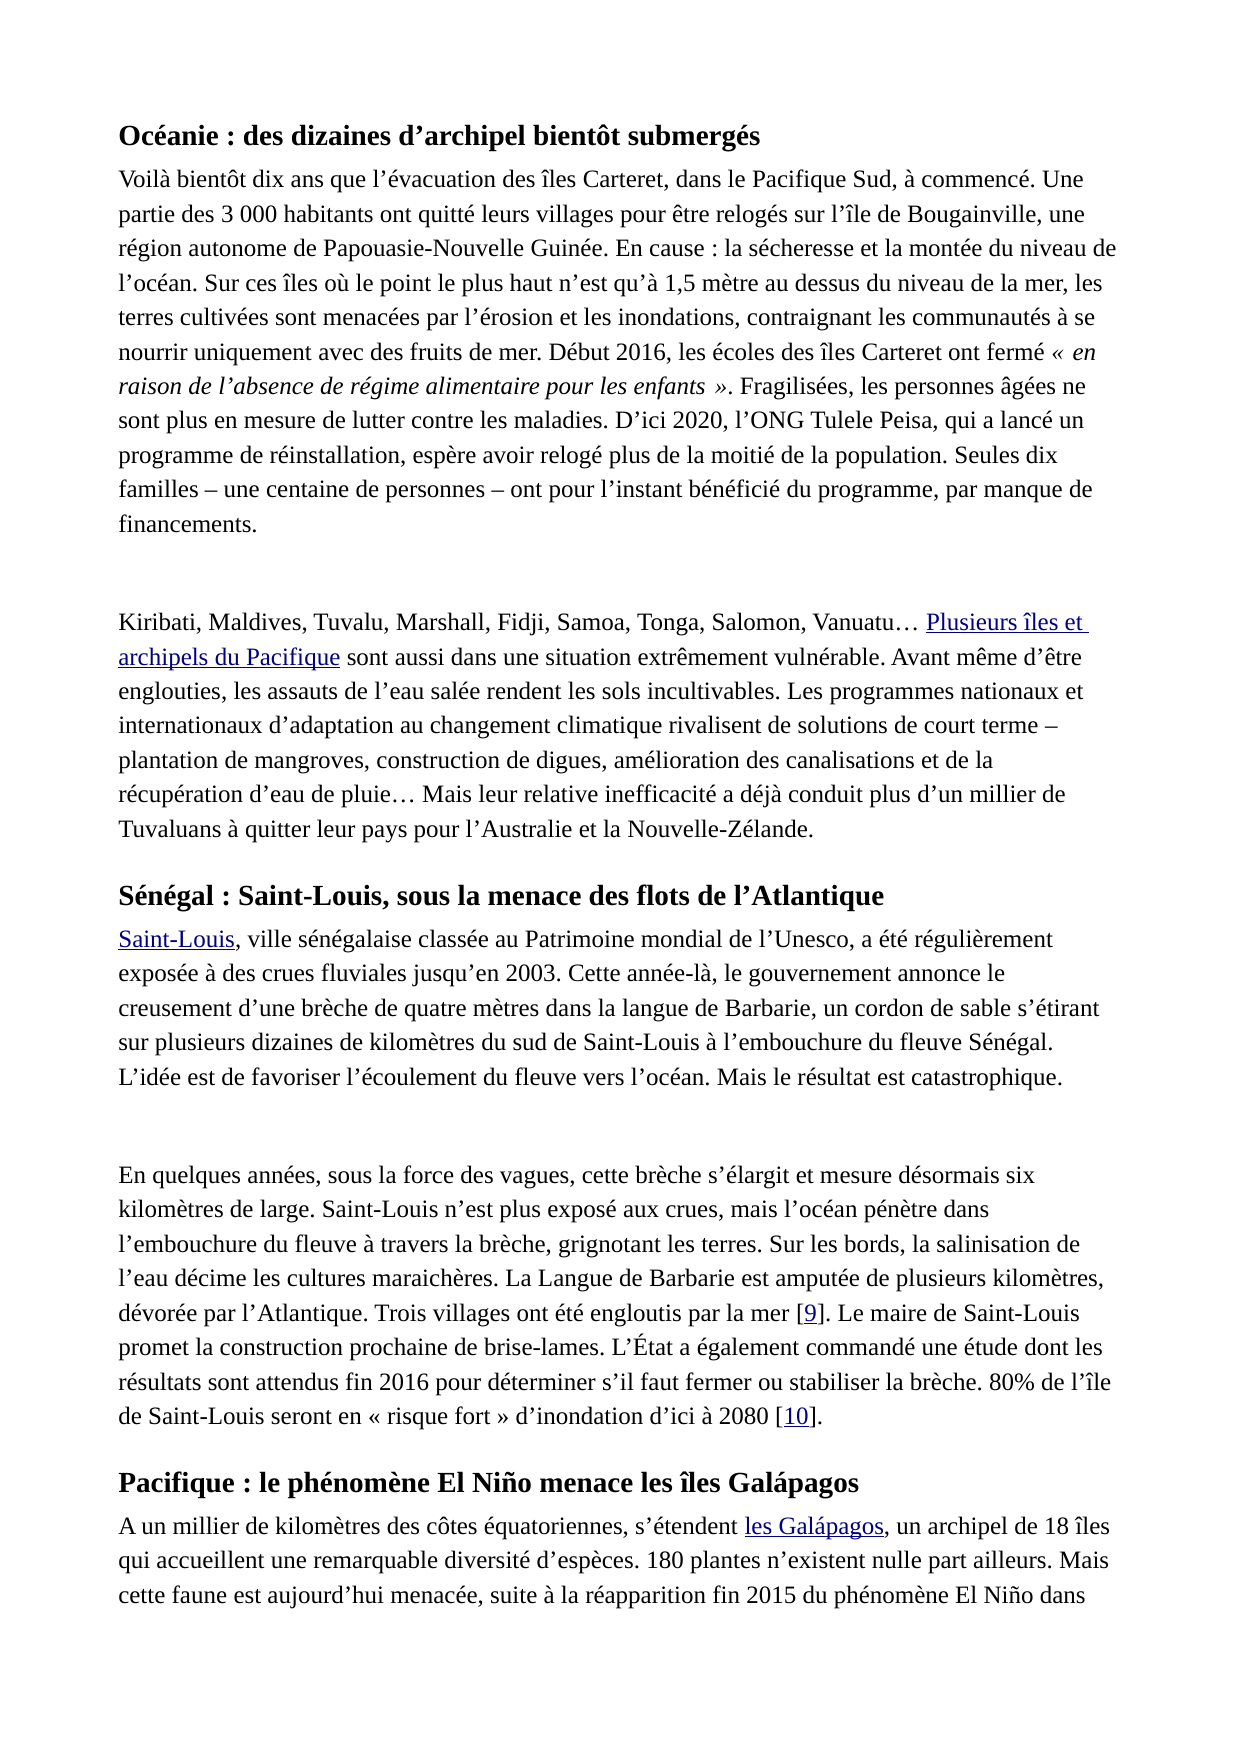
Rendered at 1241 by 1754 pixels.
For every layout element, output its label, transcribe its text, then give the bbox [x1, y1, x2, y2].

text Kiribati, Maldives, Tuvalu, Marshall, Fidji, Samoa, Tonga, Salomon, Vanuatu… Plusieurs îles et archipels du Pacifique sont aussi dans une situation extrêmement vulnérable. Avant même d’être englouties, les assauts de l’eau salée rendent les sols incultivables. Les programmes nationaux et internationaux d’adaptation au changement climatique rivalisent de solutions de court terme – plantation de mangroves, construction de digues, amélioration des canalisations et de la récupération d’eau de pluie… Mais leur relative inefficacité a déjà conduit plus d’un millier de Tuvaluans à quitter leur pays pour l’Australie et la Nouvelle-Zélande. [118, 607, 1122, 843]
text Saint-Louis, ville sénégalaise classée au Patrimoine mondial de l’Unesco, a été régulièrement exposée à des crues fluviales jusqu’en 2003. Cette année-là, le gouvernement annonce le creusement d’une brèche de quatre mètres dans la langue de Barbarie, un cordon de sable s’étirant sur plusieurs dizaines de kilomètres du sud de Saint-Louis à l’embouchure du fleuve Sénégal. L’idée est de favoriser l’écoulement du fleuve vers l’océan. Mais le résultat est catastrophique. [118, 924, 1122, 1090]
subtitle Océanie : des dizaines d’archipel bientôt submergés [118, 118, 1122, 152]
text A un millier de kilomètres des côtes équatoriennes, s’étendent les Galápagos, un archipel de 18 îles qui accueillent une remarquable diversité d’espèces. 180 plantes n’existent nulle part ailleurs. Mais cette faune est aujourd’hui menacée, suite à la réapparition fin 2015 du phénomène El Niño dans [118, 1511, 1122, 1608]
text En quelques années, sous la force des vagues, cette brèche s’élargit et mesure désormais six kilomètres de large. Saint-Louis n’est plus exposé aux crues, mais l’océan pénètre dans l’embouchure du fleuve à travers la brèche, grignotant les terres. Sur les bords, la salinisation de l’eau décime les cultures maraichères. La Langue de Barbarie est amputée de plusieurs kilomètres, dévorée par l’Atlantique. Trois villages ont été engloutis par la mer [9]. Le maire de Saint-Louis promet la construction prochaine de brise-lames. L’État a également commandé une étude dont les résultats sont attendus fin 2016 pour déterminer s’il faut fermer ou stabiliser la brèche. 80% de l’île de Saint-Louis seront en « risque fort » d’inondation d’ici à 2080 [10]. [118, 1160, 1122, 1430]
subtitle Sénégal : Saint-Louis, sous la menace des flots de l’Atlantique [118, 878, 1122, 911]
text Voilà bientôt dix ans que l’évacuation des îles Carteret, dans le Pacifique Sud, à commencé. Une partie des 3 000 habitants ont quitté leurs villages pour être relogés sur l’île de Bougainville, une région autonome de Papouasie-Nouvelle Guinée. En cause : la sécheresse et la montée du niveau de l’océan. Sur ces îles où le point le plus haut n’est qu’à 1,5 mètre au dessus du niveau de la mer, les terres cultivées sont menacées par l’érosion et les inondations, contraignant les communautés à se nourrir uniquement avec des fruits de mer. Début 2016, les écoles des îles Carteret ont fermé « en raison de l’absence de régime alimentaire pour les enfants ». Fragilisées, les personnes âgées ne sont plus en mesure de lutter contre les maladies. D’ici 2020, l’ONG Tulele Peisa, qui a lancé un programme de réinstallation, espère avoir relogé plus de la moitié de la population. Seules dix familles – une centaine de personnes – ont pour l’instant bénéficié du programme, par manque de financements. [118, 164, 1122, 538]
subtitle Pacifique : le phénomène El Niño menace les îles Galápagos [118, 1465, 1122, 1498]
